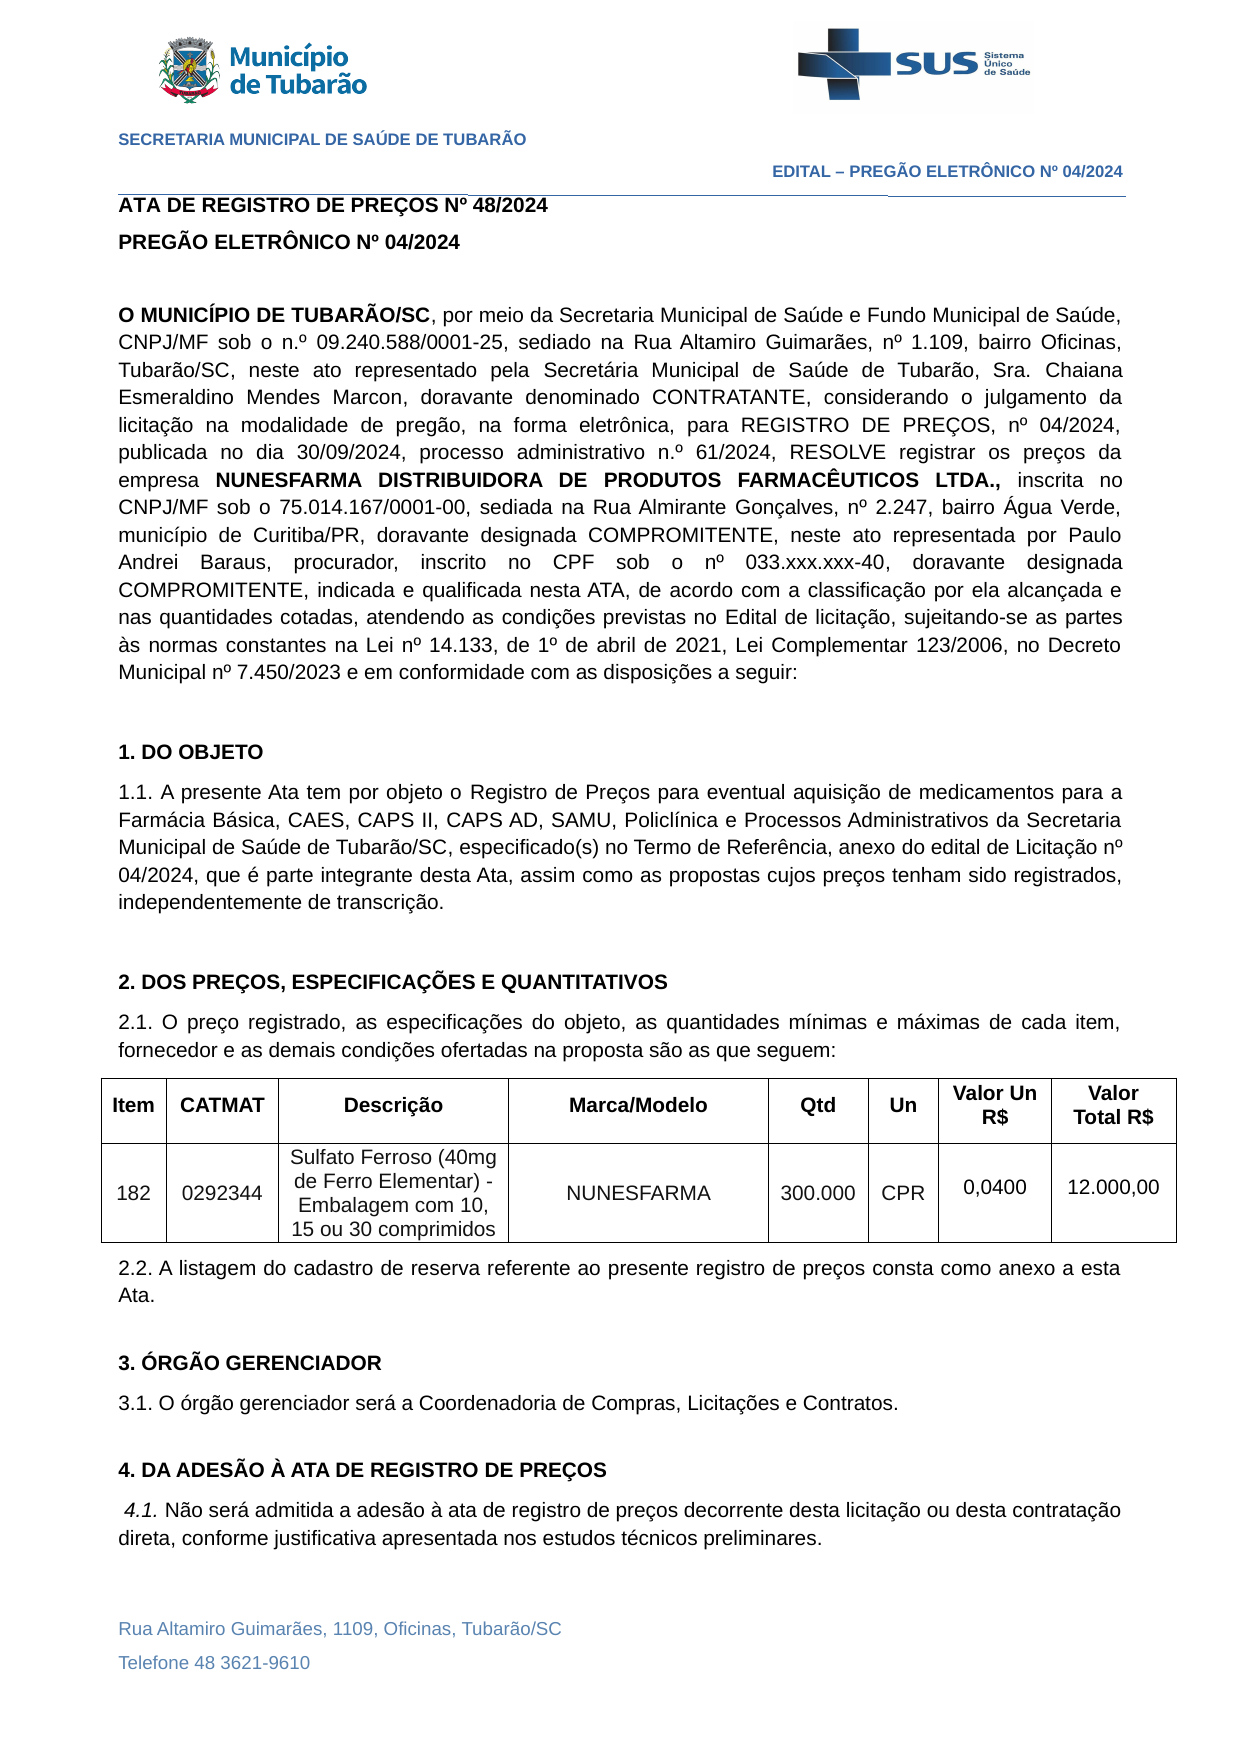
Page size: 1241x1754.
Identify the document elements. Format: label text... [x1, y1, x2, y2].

table_cell 0,0400 [939, 1144, 1051, 1242]
list 4.1. Não será admitida a adesão à ata de registro de preços decorrente desta licitação ou desta contratação direta, conforme justificativa apresentada nos estudos técnicos preliminares. [118, 1498, 1123, 1550]
text ATA DE REGISTRO DE PREÇOS Nº 48/2024 [118, 193, 1123, 217]
table_cell CPR [869, 1144, 938, 1242]
list 2.1. O preço registrado, as especificações do objeto, as quantidades mínimas e máximas de cada item, fornecedor e as demais condições ofertadas na proposta são as que seguem: [118, 1010, 1123, 1061]
table_header Marca/Modelo [509, 1079, 768, 1143]
table_cell NUNESFARMA [509, 1144, 768, 1242]
table_header Un [869, 1079, 938, 1143]
table_header Descrição [279, 1079, 508, 1143]
text O MUNICÍPIO DE TUBARÃO/SC, por meio da Secretaria Municipal de Saúde e Fundo Municipal de Saúde, CNPJ/MF sob o n.º 09.240.588/0001-25, sediado na Rua Altamiro Guimarães, nº 1.109, bairro Oficinas, Tubarão/SC, neste ato representado pela Secretária Municipal de Saúde de Tubarão, Sra. Chaiana Esmeraldino Mendes Marcon, doravante denominado CONTRATANTE, considerando o julgamento da licitação na modalidade de pregão, na forma eletrônica, para REGISTRO DE PREÇOS, nº 04/2024, publicada no dia 30/09/2024, processo administrativo n.º 61/2024, RESOLVE registrar os preços da empresa NUNESFARMA DISTRIBUIDORA DE PRODUTOS FARMACÊUTICOS LTDA., inscrita no CNPJ/MF sob o 75.014.167/0001-00, sediada na Rua Almirante Gonçalves, nº 2.247, bairro Água Verde, município de Curitiba/PR, doravante designada COMPROMITENTE, neste ato representada por Paulo Andrei Baraus, procurador, inscrito no CPF sob o nº 033.xxx.xxx-40, doravante designada COMPROMITENTE, indicada e qualificada nesta ATA, de acordo com a classificação por ela alcançada e nas quantidades cotadas, atendendo as condições previstas no Edital de licitação, sujeitando-se as partes às normas constantes na Lei nº 14.133, de 1º de abril de 2021, Lei Complementar 123/2006, no Decreto Municipal nº 7.450/2023 e em conformidade com as disposições a seguir: [118, 302, 1123, 684]
table_cell 300.000 [769, 1144, 868, 1242]
picture [794, 21, 1034, 114]
list 1.1. A presente Ata tem por objeto o Registro de Preços para eventual aquisição de medicamentos para a Farmácia Básica, CAES, CAPS II, CAPS AD, SAMU, Policlínica e Processos Administrativos da Secretaria Municipal de Saúde de Tubarão/SC, especificado(s) no Termo de Referência, anexo do edital de Licitação nº 04/2024, que é parte integrante desta Ata, assim como as propostas cujos preços tenham sido registrados, independentemente de transcrição. [118, 780, 1123, 914]
table_cell 12.000,00 [1052, 1144, 1176, 1242]
list 1. DO OBJETO [118, 740, 1123, 764]
table_header Qtd [769, 1079, 868, 1143]
picture [135, 21, 386, 119]
table_header Item [102, 1079, 166, 1143]
list 3.1. O órgão gerenciador será a Coordenadoria de Compras, Licitações e Contratos. [118, 1391, 1123, 1415]
table_cell Sulfato Ferroso (40mg de Ferro Elementar) - Embalagem com 10, 15 ou 30 comprimidos [279, 1144, 508, 1242]
table_header CATMAT [167, 1079, 278, 1143]
table_header Valor Un R$ [939, 1079, 1051, 1143]
list 4. DA ADESÃO À ATA DE REGISTRO DE PREÇOS [118, 1458, 1123, 1482]
text PREGÃO ELETRÔNICO Nº 04/2024 [118, 229, 1123, 253]
list 2.2. A listagem do cadastro de reserva referente ao presente registro de preços consta como anexo a esta Ata. [118, 1256, 1123, 1307]
table_header Valor Total R$ [1052, 1079, 1176, 1143]
list 2. DOS PREÇOS, ESPECIFICAÇÕES E QUANTITATIVOS [118, 970, 1123, 994]
list 3. ÓRGÃO GERENCIADOR [118, 1351, 1123, 1375]
table_cell 182 [102, 1144, 166, 1242]
table_cell 0292344 [167, 1144, 278, 1242]
